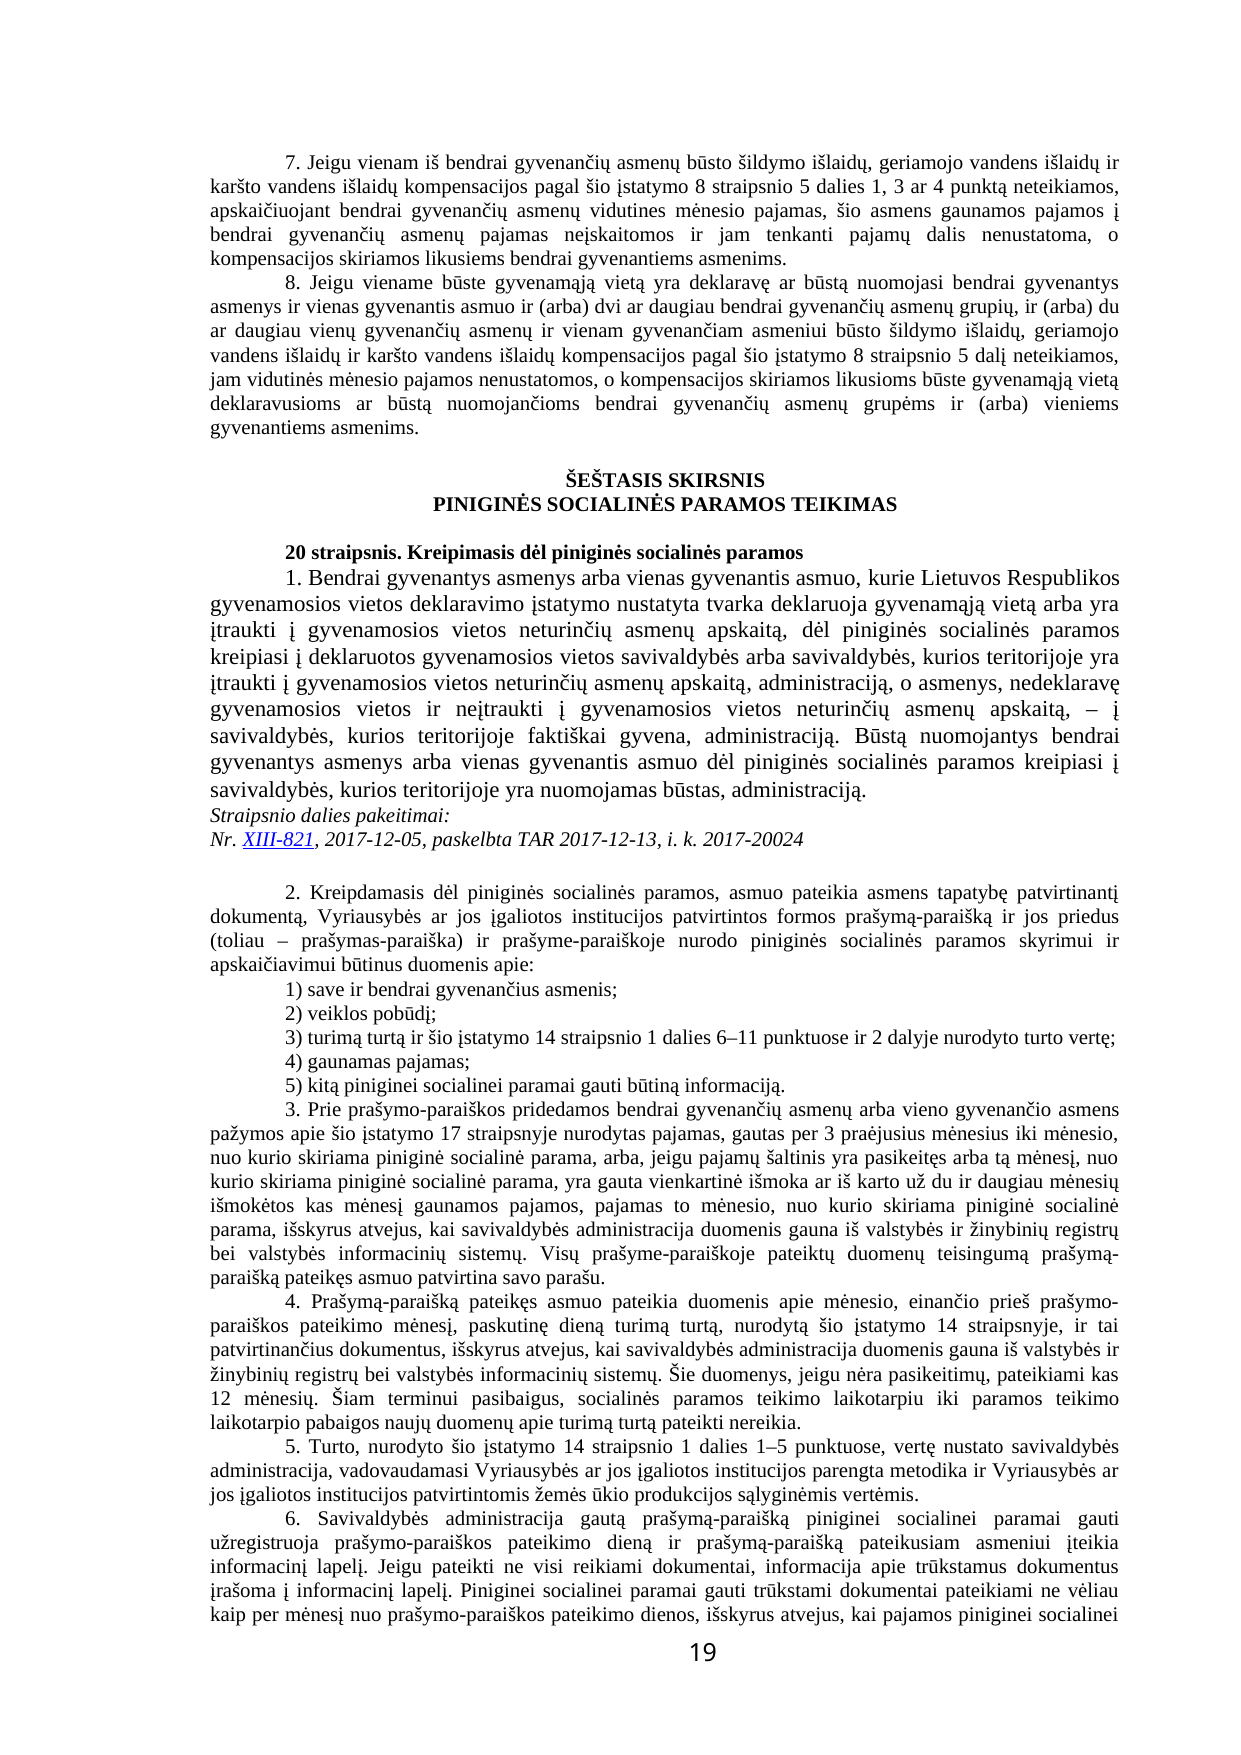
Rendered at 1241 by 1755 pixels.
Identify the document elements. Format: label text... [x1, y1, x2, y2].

text 5. Turto, nurodyto šio įstatymo 14 straipsnio 1 dalies 1–5 punktuose, vertę nustato savivaldybės administracija, vadovaudamasi Vyriausybės ar jos įgaliotos institucijos parengta metodika ir Vyriausybės ar jos įgaliotos institucijos patvirtintomis žemės ūkio produkcijos sąlyginėmis vertėmis. [210, 1434, 1120, 1506]
text 1) save ir bendrai gyvenančius asmenis; [210, 976, 1120, 1001]
text PINIGINĖS SOCIALINĖS PARAMOS TEIKIMAS [210, 492, 1120, 516]
text 8. Jeigu viename būste gyvenamąją vietą yra deklaravę ar būstą nuomojasi bendrai gyvenantys asmenys ir vienas gyvenantis asmuo ir (arba) dvi ar daugiau bendrai gyvenančių asmenų grupių, ir (arba) du ar daugiau vienų gyvenančių asmenų ir vienam gyvenančiam asmeniui būsto šildymo išlaidų, geriamojo vandens išlaidų ir karšto vandens išlaidų kompensacijos pagal šio įstatymo 8 straipsnio 5 dalį neteikiamos, jam vidutinės mėnesio pajamos nenustatomos, o kompensacijos skiriamos likusioms būste gyvenamąją vietą deklaravusioms ar būstą nuomojančioms bendrai gyvenančių asmenų grupėms ir (arba) vieniems gyvenantiems asmenims. [210, 270, 1120, 439]
text Nr. XIII-821, 2017-12-05, paskelbta TAR 2017-12-13, i. k. 2017-20024 [210, 827, 1120, 851]
text 2. Kreipdamasis dėl piniginės socialinės paramos, asmuo pateikia asmens tapatybę patvirtinantį dokumentą, Vyriausybės ar jos įgaliotos institucijos patvirtintos formos prašymą-paraišką ir jos priedus (toliau – prašymas-paraiška) ir prašyme-paraiškoje nurodo piniginės socialinės paramos skyrimui ir apskaičiavimui būtinus duomenis apie: [210, 880, 1120, 976]
text 3. Prie prašymo-paraiškos pridedamos bendrai gyvenančių asmenų arba vieno gyvenančio asmens pažymos apie šio įstatymo 17 straipsnyje nurodytas pajamas, gautas per 3 praėjusius mėnesius iki mėnesio, nuo kurio skiriama piniginė socialinė parama, arba, jeigu pajamų šaltinis yra pasikeitęs arba tą mėnesį, nuo kurio skiriama piniginė socialinė parama, yra gauta vienkartinė išmoka ar iš karto už du ir daugiau mėnesių išmokėtos kas mėnesį gaunamos pajamos, pajamas to mėnesio, nuo kurio skiriama piniginė socialinė parama, išskyrus atvejus, kai savivaldybės administracija duomenis gauna iš valstybės ir žinybinių registrų bei valstybės informacinių sistemų. Visų prašyme-paraiškoje pateiktų duomenų teisingumą prašymą-paraišką pateikęs asmuo patvirtina savo parašu. [210, 1097, 1120, 1289]
text 2) veiklos pobūdį; [210, 1001, 1120, 1024]
text 7. Jeigu vienam iš bendrai gyvenančių asmenų būsto šildymo išlaidų, geriamojo vandens išlaidų ir karšto vandens išlaidų kompensacijos pagal šio įstatymo 8 straipsnio 5 dalies 1, 3 ar 4 punktą neteikiamos, apskaičiuojant bendrai gyvenančių asmenų vidutines mėnesio pajamas, šio asmens gaunamos pajamos į bendrai gyvenančių asmenų pajamas neįskaitomos ir jam tenkanti pajamų dalis nenustatoma, o kompensacijos skiriamos likusiems bendrai gyvenantiems asmenims. [210, 150, 1120, 270]
text 3) turimą turtą ir šio įstatymo 14 straipsnio 1 dalies 6–11 punktuose ir 2 dalyje nurodyto turto vertę; [210, 1024, 1120, 1049]
text 4. Prašymą-paraišką pateikęs asmuo pateikia duomenis apie mėnesio, einančio prieš prašymo-paraiškos pateikimo mėnesį, paskutinę dieną turimą turtą, nurodytą šio įstatymo 14 straipsnyje, ir tai patvirtinančius dokumentus, išskyrus atvejus, kai savivaldybės administracija duomenis gauna iš valstybės ir žinybinių registrų bei valstybės informacinių sistemų. Šie duomenys, jeigu nėra pasikeitimų, pateikiami kas 12 mėnesių. Šiam terminui pasibaigus, socialinės paramos teikimo laikotarpiu iki paramos teikimo laikotarpio pabaigos naujų duomenų apie turimą turtą pateikti nereikia. [210, 1289, 1120, 1434]
text 6. Savivaldybės administracija gautą prašymą-paraišką piniginei socialinei paramai gauti užregistruoja prašymo-paraiškos pateikimo dieną ir prašymą-paraišką pateikusiam asmeniui įteikia informacinį lapelį. Jeigu pateikti ne visi reikiami dokumentai, informacija apie trūkstamus dokumentus įrašoma į informacinį lapelį. Piniginei socialinei paramai gauti trūkstami dokumentai pateikiami ne vėliau kaip per mėnesį nuo prašymo-paraiškos pateikimo dienos, išskyrus atvejus, kai pajamos piniginei socialinei [210, 1506, 1120, 1626]
text Straipsnio dalies pakeitimai: [210, 803, 1120, 827]
text ŠEŠTASIS SKIRSNIS [210, 467, 1120, 492]
text 1. Bendrai gyvenantys asmenys arba vienas gyvenantis asmuo, kurie Lietuvos Respublikos gyvenamosios vietos deklaravimo įstatymo nustatyta tvarka deklaruoja gyvenamąją vietą arba yra įtraukti į gyvenamosios vietos neturinčių asmenų apskaitą, dėl piniginės socialinės paramos kreipiasi į deklaruotos gyvenamosios vietos savivaldybės arba savivaldybės, kurios teritorijoje yra įtraukti į gyvenamosios vietos neturinčių asmenų apskaitą, administraciją, o asmenys, nedeklaravę gyvenamosios vietos ir neįtraukti į gyvenamosios vietos neturinčių asmenų apskaitą, – į savivaldybės, kurios teritorijoje faktiškai gyvena, administraciją. Būstą nuomojantys bendrai gyvenantys asmenys arba vienas gyvenantis asmuo dėl piniginės socialinės paramos kreipiasi į savivaldybės, kurios teritorijoje yra nuomojamas būstas, administraciją. [210, 564, 1120, 803]
text 20 straipsnis. Kreipimasis dėl piniginės socialinės paramos [210, 540, 1120, 564]
text 5) kitą piniginei socialinei paramai gauti būtiną informaciją. [210, 1073, 1120, 1097]
text 4) gaunamas pajamas; [210, 1049, 1120, 1073]
